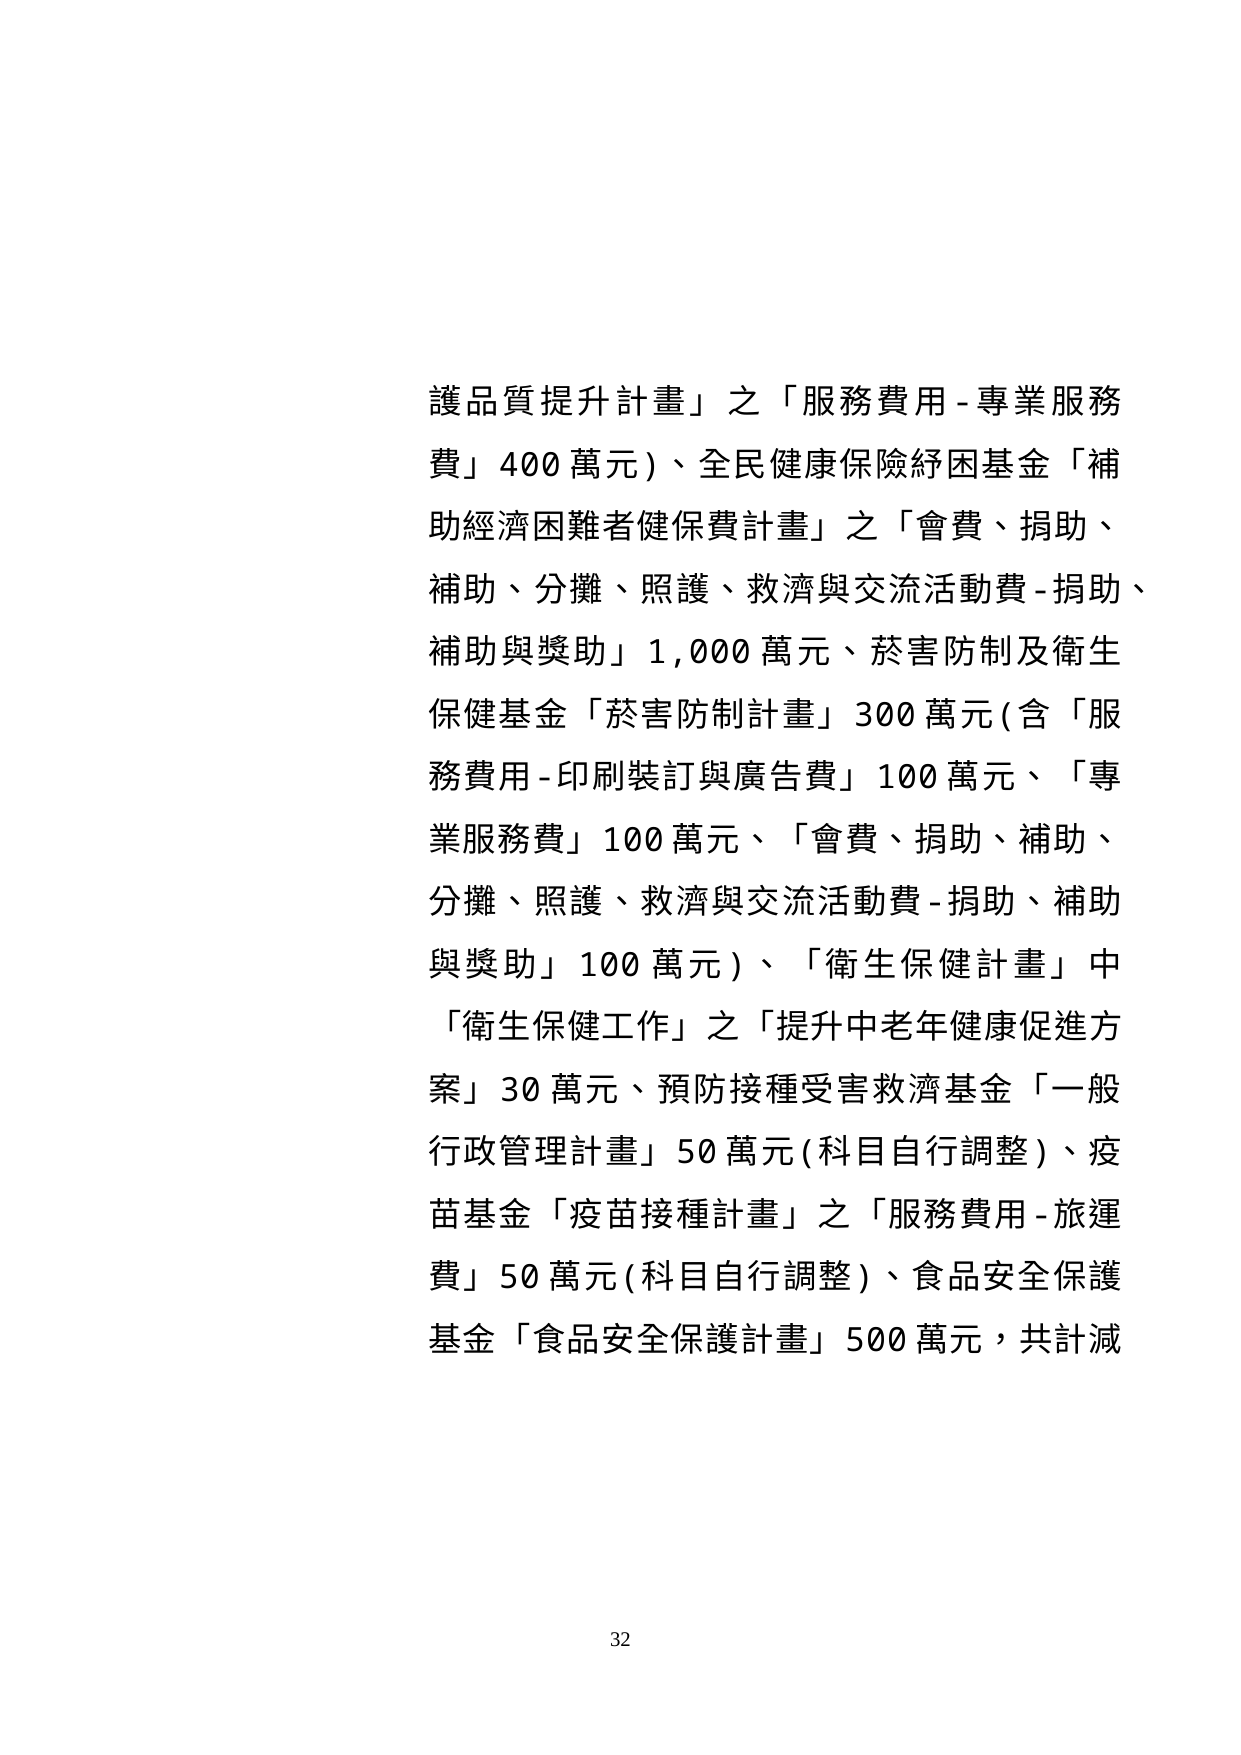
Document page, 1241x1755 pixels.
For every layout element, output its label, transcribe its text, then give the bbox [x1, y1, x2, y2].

text 2、基金用途：原列163億0,079萬9,000元，減列醫療發展基金1,400萬元(含「提升醫療資源不足地區醫療服務品質計畫」之「服務費用-專業服務費」500萬元、「推動弱勢族群醫療照護計畫」之「會費、捐助、補助、分攤、照護、救濟與交流活動費-捐助、補助與獎助」500萬元、「醫療及照護機構應變保全和醫療及照護品質提升計畫」之「服務費用-專業服務費」400萬元)、全民健康保險紓困基金「補助經濟困難者健保費計畫」之「會費、捐助、補助、分攤、照護、救濟與交流活動費-捐助、補助與獎助」1,000萬元、菸害防制及衛生保健基金「菸害防制計畫」300萬元(含「服務費用-印刷裝訂與廣告費」100萬元、「專業服務費」100萬元、「會費、捐助、補助、分攤、照護、救濟與交流活動費-捐助、補助與獎助」100萬元)、「衛生保健計畫」中「衛生保健工作」之「提升中老年健康促進方案」30萬元、預防接種受害救濟基金「一般行政管理計畫」50萬元(科目自行調整)、疫苗基金「疫苗接種計畫」之「服務費用-旅運費」50萬元(科目自行調整)、食品安全保護基金「食品安全保護計畫」500萬元，共計減列3,330萬元，其餘均照列，改列為162億6,749萬9,000元。【36,40,43,44,48,49,50,51,52,62,66,67,68,73】 [221, 358, 1122, 1358]
